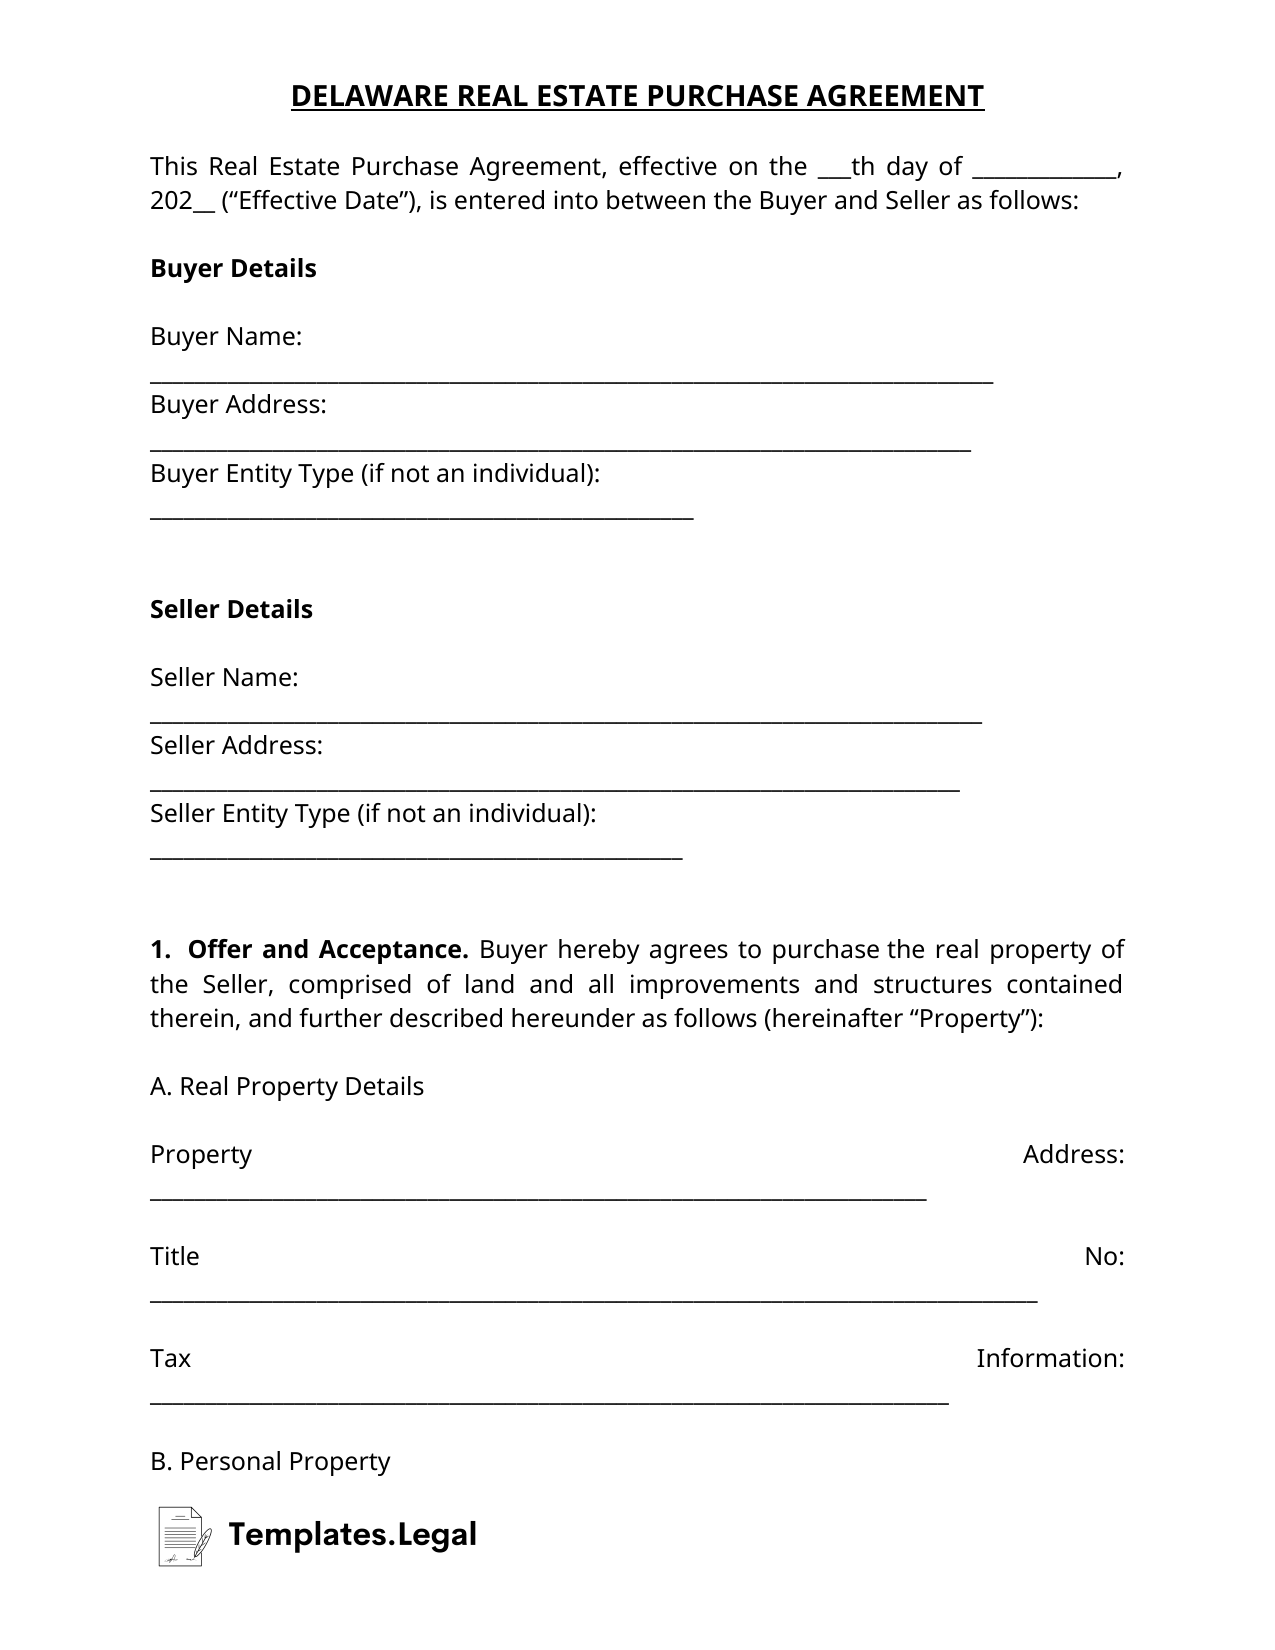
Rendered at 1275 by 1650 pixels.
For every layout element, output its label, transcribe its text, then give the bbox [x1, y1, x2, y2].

text DELAWARE REAL ESTATE PURCHASE AGREEMENT [150, 75, 1125, 115]
text Buyer Name: ____________________________________________________________________________ [150, 319, 1125, 387]
text B. Personal Property [150, 1443, 1125, 1477]
text 1. Offer and Acceptance. Buyer hereby agrees to purchase the real property of the Seller, comprised of land and all improvements and structures contained therein, and further described hereunder as follows (hereinafter “Property”): [150, 932, 1125, 1034]
text Seller Details [150, 592, 1125, 626]
text Property Address: ______________________________________________________________________ [150, 1137, 1125, 1205]
text Seller Address: _________________________________________________________________________ [150, 728, 1125, 796]
text A. Real Property Details [150, 1068, 1125, 1102]
text Tax Information: ________________________________________________________________________ [150, 1341, 1125, 1409]
text Title No: ________________________________________________________________________________ [150, 1239, 1125, 1307]
text Seller Entity Type (if not an individual): ________________________________________________ [150, 796, 1125, 864]
text Buyer Address: __________________________________________________________________________ [150, 387, 1125, 455]
text Buyer Details [150, 251, 1125, 285]
text Buyer Entity Type (if not an individual): _________________________________________________ [150, 455, 1125, 523]
text Seller Name: ___________________________________________________________________________ [150, 660, 1125, 728]
text This Real Estate Purchase Agreement, effective on the ___th day of _____________, 202__ (“Effective Date”), is entered into between the Buyer and Seller as follows: [150, 149, 1125, 217]
